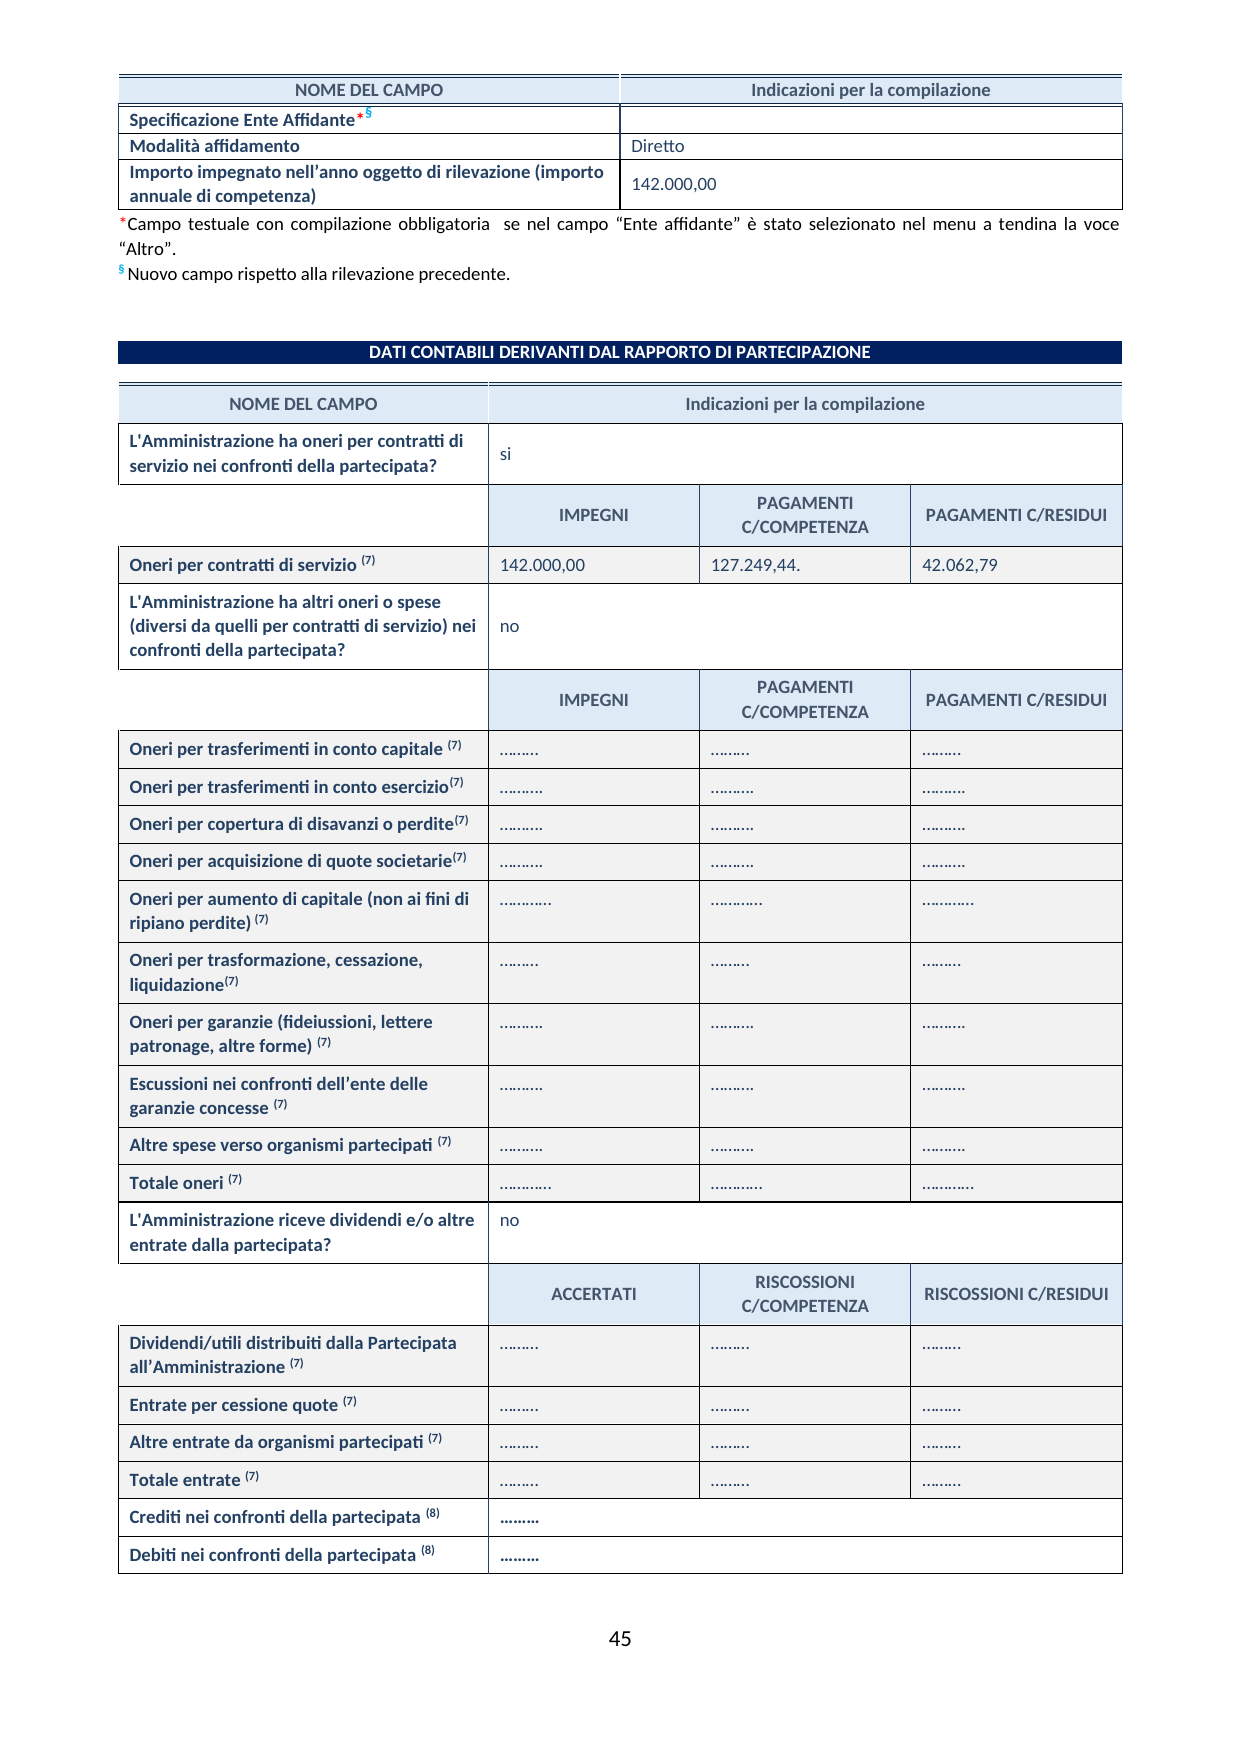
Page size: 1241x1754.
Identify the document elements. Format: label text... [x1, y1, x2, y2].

table_cell [120, 670, 488, 730]
table_cell Oneri per trasformazione, cessazione, liquidazione(7) [119, 943, 488, 1003]
table_cell L'Amministrazione ha altri oneri o spese (diversi da quelli per contratti di servizio) nei confronti della partecipata? [119, 584, 488, 669]
table_cell ………. [700, 844, 910, 880]
table_cell ………. [911, 769, 1122, 805]
table_cell ………. [489, 844, 699, 880]
table_cell ………… [911, 1165, 1122, 1201]
table_cell Specificazione Ente Affidante*§ [119, 107, 619, 133]
table_cell ………… [911, 881, 1122, 942]
table_cell IMPEGNI [489, 670, 699, 730]
table_header Indicazioni per la compilazione [489, 386, 1122, 423]
table_cell Altre spese verso organismi partecipati (7) [119, 1128, 488, 1164]
table_cell RISCOSSIONI C/RESIDUI [911, 1264, 1122, 1324]
table_cell [120, 1264, 488, 1324]
table_cell ………. [700, 806, 910, 843]
table_cell 142.000,00 [621, 160, 1122, 209]
table_cell ………… [700, 881, 910, 942]
table_cell ………. [911, 844, 1122, 880]
table_cell ………… [489, 1165, 699, 1201]
table_cell Oneri per aumento di capitale (non ai fini di ripiano perdite) (7) [119, 881, 488, 942]
table_cell ………. [700, 1004, 910, 1065]
table_cell 142.000,00 [489, 547, 699, 583]
table_header Indicazioni per la compilazione [621, 78, 1122, 103]
table_cell Escussioni nei confronti dell’ente delle garanzie concesse (7) [119, 1066, 488, 1127]
table_cell PAGAMENTI C/COMPETENZA [700, 485, 910, 546]
table_cell ……… [489, 1425, 699, 1461]
table_cell ………. [489, 1004, 699, 1065]
table_cell ……… [911, 731, 1122, 768]
table_cell Totale entrate (7) [119, 1462, 488, 1498]
table_cell PAGAMENTI C/RESIDUI [911, 485, 1122, 546]
table_cell ………. [489, 1128, 699, 1164]
table_cell ……… [489, 1499, 1122, 1536]
table_cell ……… [700, 1462, 910, 1498]
table_cell Diretto [621, 134, 1122, 159]
table_cell ……… [911, 1387, 1122, 1423]
table_cell L'Amministrazione riceve dividendi e/o altre entrate dalla partecipata? [119, 1203, 488, 1263]
table_cell Oneri per acquisizione di quote societarie(7) [119, 844, 488, 880]
table_cell Oneri per trasferimenti in conto capitale (7) [119, 731, 488, 768]
table_cell ………. [911, 1128, 1122, 1164]
table_cell Oneri per copertura di disavanzi o perdite(7) [119, 806, 488, 843]
text *Campo testuale con compilazione obbligatoria se nel campo “Ente affidante” è stato selezionato nel menu a tendina la voce “Altro”. [118, 210, 1122, 260]
table_cell IMPEGNI [489, 485, 699, 546]
table_cell ……… [700, 943, 910, 1003]
table_cell ………. [700, 1128, 910, 1164]
table_cell ………. [489, 806, 699, 843]
table_cell Debiti nei confronti della partecipata (8) [119, 1537, 488, 1573]
table_cell Dividendi/utili distribuiti dalla Partecipata all’Amministrazione (7) [119, 1326, 488, 1386]
table_cell Totale oneri (7) [119, 1165, 488, 1201]
table_header NOME DEL CAMPO [119, 78, 619, 103]
table_cell ………. [489, 769, 699, 805]
text § Nuovo campo rispetto alla rilevazione precedente. [118, 260, 1122, 285]
table_cell L'Amministrazione ha oneri per contratti di servizio nei confronti della partecipata? [119, 424, 488, 484]
table_cell ……… [489, 943, 699, 1003]
table_cell no [489, 1203, 1122, 1263]
table_cell ……… [911, 943, 1122, 1003]
table_cell Oneri per garanzie (fideiussioni, lettere patronage, altre forme) (7) [119, 1004, 488, 1065]
table_cell ………. [911, 806, 1122, 843]
table_cell [120, 485, 488, 546]
table_cell Importo impegnato nell’anno oggetto di rilevazione (importo annuale di competenza) [119, 160, 619, 209]
table_cell ……… [700, 1425, 910, 1461]
table_cell Altre entrate da organismi partecipati (7) [119, 1425, 488, 1461]
table_cell PAGAMENTI C/RESIDUI [911, 670, 1122, 730]
table_cell ………. [911, 1004, 1122, 1065]
table_cell ACCERTATI [489, 1264, 699, 1324]
table_cell Modalità affidamento [119, 134, 619, 159]
table_cell si [489, 424, 1122, 484]
table_cell ………. [700, 1066, 910, 1127]
table_cell ……… [489, 1387, 699, 1423]
table_cell no [489, 584, 1122, 669]
table_cell ………… [700, 1165, 910, 1201]
table_cell ………. [700, 769, 910, 805]
text DATI CONTABILI DERIVANTI DAL RAPPORTO DI PARTECIPAZIONE [118, 341, 1122, 364]
table_cell [621, 107, 1122, 133]
table_cell 127.249,44. [700, 547, 910, 583]
table_cell ……… [489, 1326, 699, 1386]
table_cell ……… [700, 1387, 910, 1423]
table_cell Crediti nei confronti della partecipata (8) [119, 1499, 488, 1536]
table_cell Oneri per contratti di servizio (7) [119, 547, 488, 583]
table_header NOME DEL CAMPO [119, 386, 488, 423]
table_cell Entrate per cessione quote (7) [119, 1387, 488, 1423]
table_cell ……… [911, 1462, 1122, 1498]
table_cell ……… [489, 1537, 1122, 1573]
table_cell Oneri per trasferimenti in conto esercizio(7) [119, 769, 488, 805]
table_cell ……… [700, 1326, 910, 1386]
table_cell PAGAMENTI C/COMPETENZA [700, 670, 910, 730]
table_cell ……… [489, 1462, 699, 1498]
table_cell RISCOSSIONI C/COMPETENZA [700, 1264, 910, 1324]
table_cell ……… [911, 1326, 1122, 1386]
table_cell ………… [489, 881, 699, 942]
table_cell ……… [911, 1425, 1122, 1461]
table_cell ……… [700, 731, 910, 768]
table_cell ……… [489, 731, 699, 768]
table_cell ………. [911, 1066, 1122, 1127]
table_cell ………. [489, 1066, 699, 1127]
table_cell 42.062,79 [911, 547, 1122, 583]
